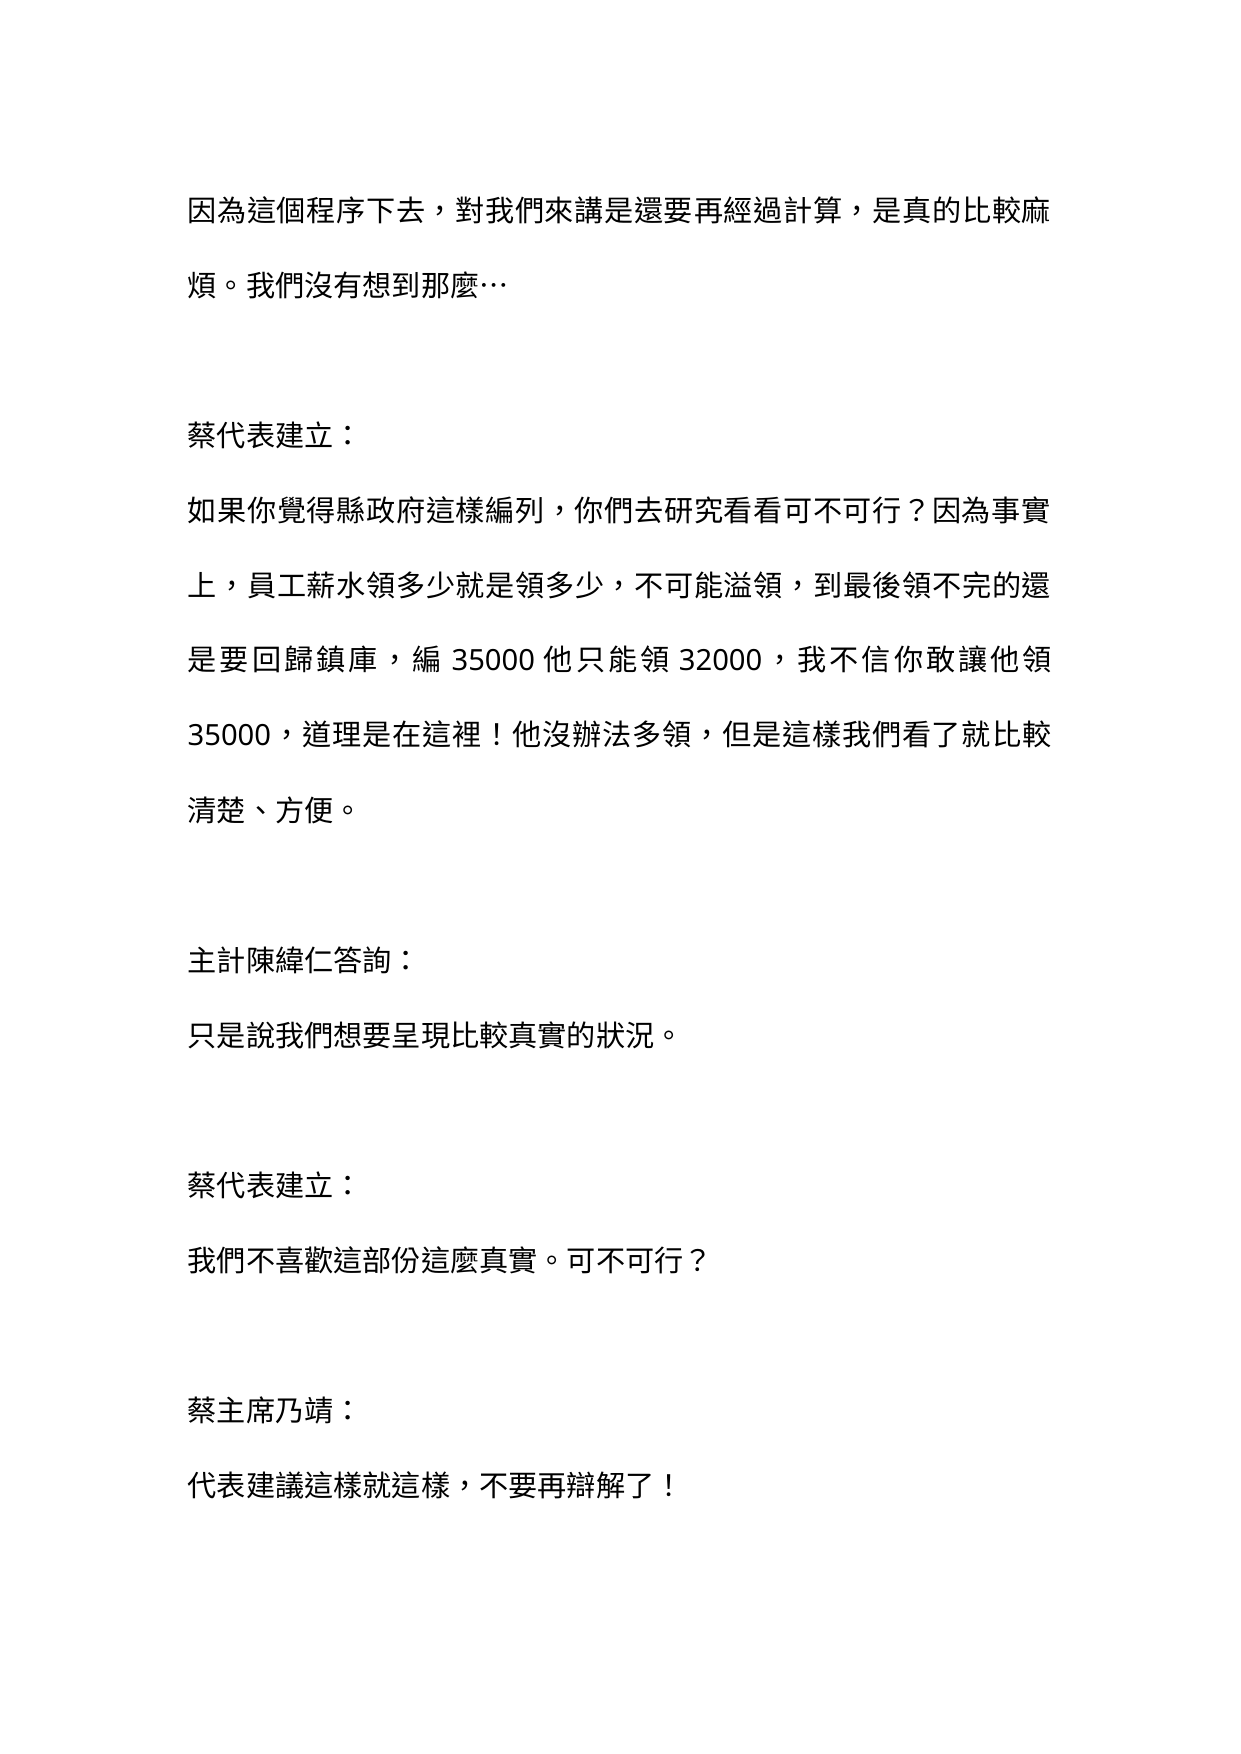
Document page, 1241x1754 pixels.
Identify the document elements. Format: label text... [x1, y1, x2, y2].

text 因為這個程序下去，對我們來講是還要再經過計算，是真的比較麻煩。我們沒有想到那麼… [187, 164, 1053, 314]
text 如果你覺得縣政府這樣編列，你們去研究看看可不可行？因為事實上，員工薪水領多少就是領多少，不可能溢領，到最後領不完的還是要回歸鎮庫，編35000他只能領32000，我不信你敢讓他領35000，道理是在這裡！他沒辦法多領，但是這樣我們看了就比較清楚、方便。 [187, 464, 1053, 839]
text 蔡代表建立： [187, 1139, 1053, 1214]
text 只是說我們想要呈現比較真實的狀況。 [187, 989, 1053, 1064]
text 蔡代表建立： [187, 389, 1053, 464]
text 主計陳緯仁答詢： [187, 914, 1053, 989]
text 我們不喜歡這部份這麼真實。可不可行？ [187, 1214, 1053, 1289]
text 蔡主席乃靖： [187, 1364, 1053, 1439]
text 代表建議這樣就這樣，不要再辯解了！ [187, 1439, 1053, 1514]
